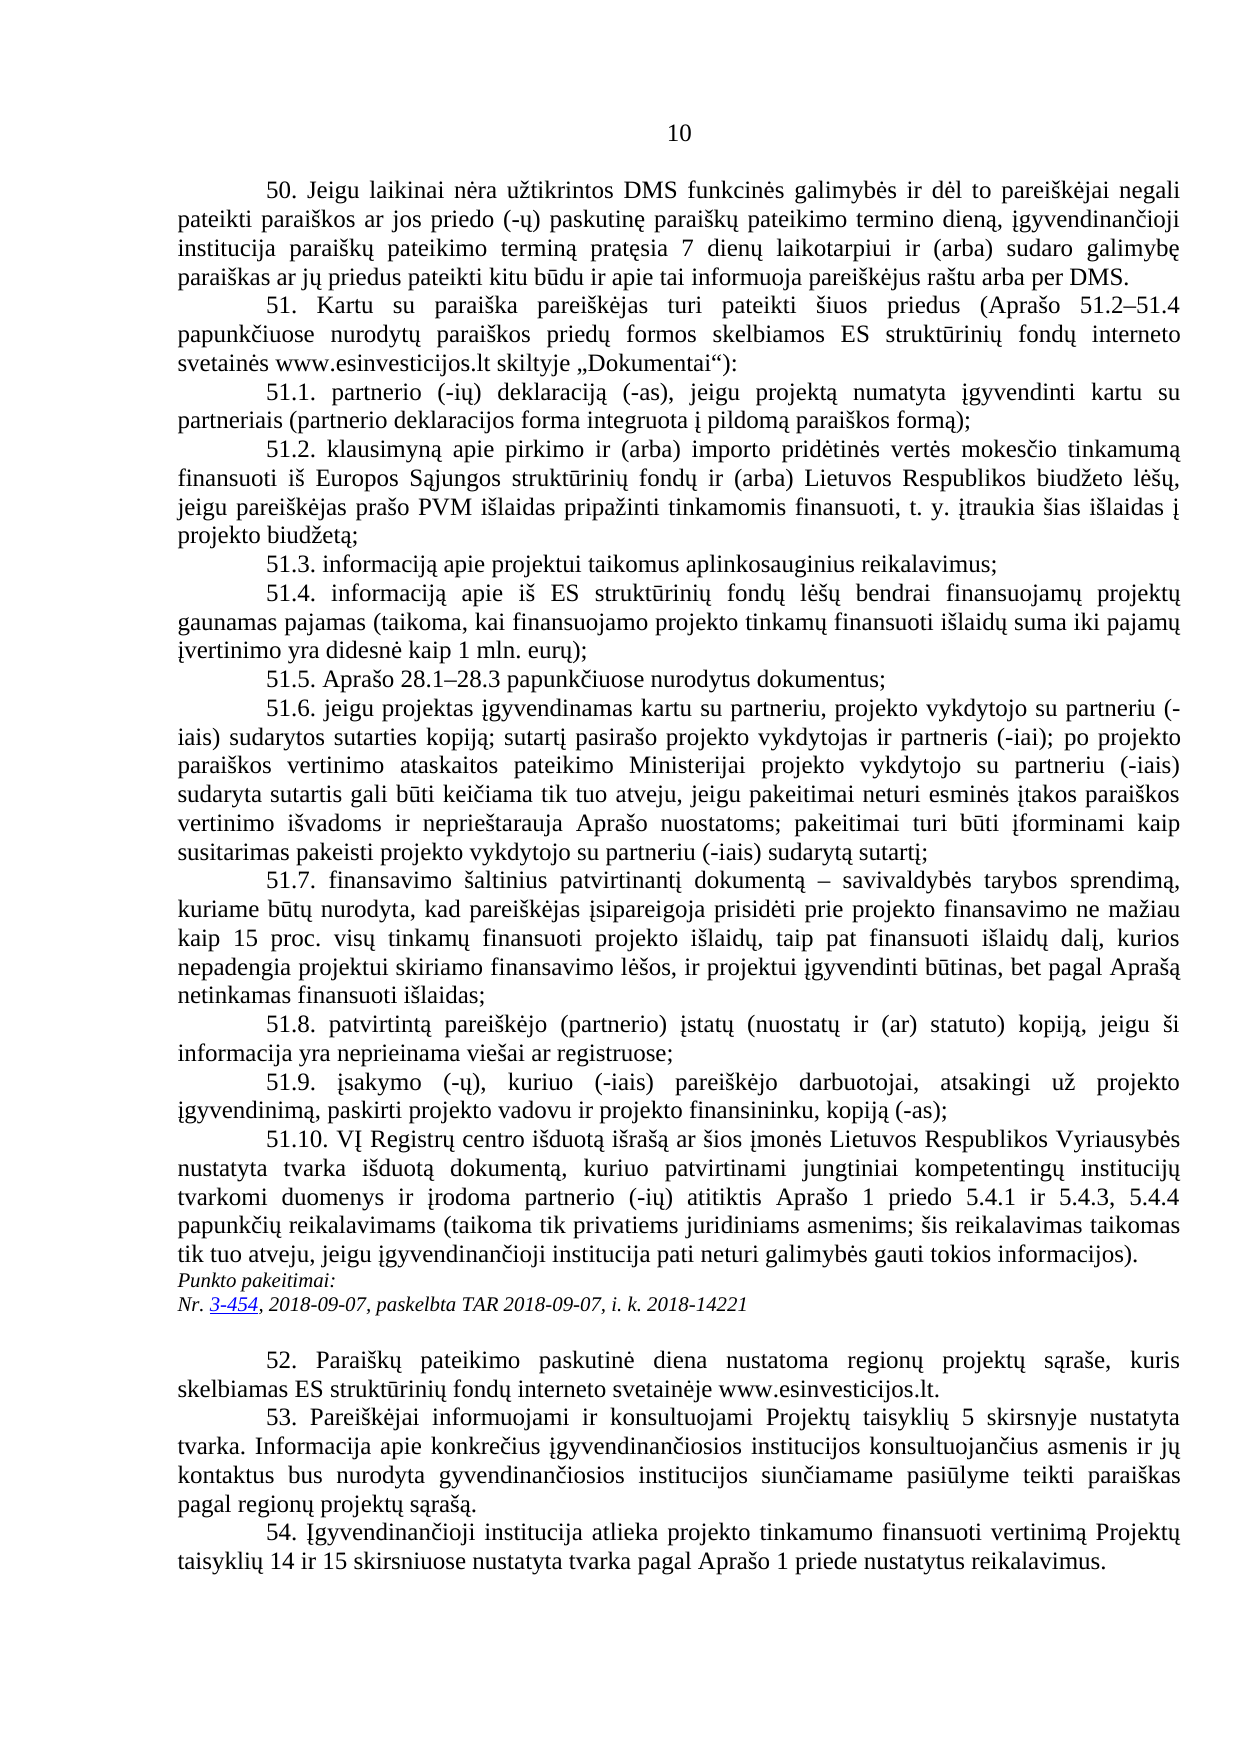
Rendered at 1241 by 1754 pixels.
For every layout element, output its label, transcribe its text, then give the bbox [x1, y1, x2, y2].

text 51.7. finansavimo šaltinius patvirtinantį dokumentą – savivaldybės tarybos sprendimą, kuriame būtų nurodyta, kad pareiškėjas įsipareigoja prisidėti prie projekto finansavimo ne mažiau kaip 15 proc. visų tinkamų finansuoti projekto išlaidų, taip pat finansuoti išlaidų dalį, kurios nepadengia projektui skiriamo finansavimo lėšos, ir projektui įgyvendinti būtinas, bet pagal Aprašą netinkamas finansuoti išlaidas; [177, 866, 1181, 1009]
text 51.10. VĮ Registrų centro išduotą išrašą ar šios įmonės Lietuvos Respublikos Vyriausybės nustatyta tvarka išduotą dokumentą, kuriuo patvirtinami jungtiniai kompetentingų institucijų tvarkomi duomenys ir įrodoma partnerio (-ių) atitiktis Aprašo 1 priedo 5.4.1 ir 5.4.3, 5.4.4 papunkčių reikalavimams (taikoma tik privatiems juridiniams asmenims; šis reikalavimas taikomas tik tuo atveju, jeigu įgyvendinančioji institucija pati neturi galimybės gauti tokios informacijos). [177, 1124, 1181, 1268]
text 54. Įgyvendinančioji institucija atlieka projekto tinkamumo finansuoti vertinimą Projektų taisyklių 14 ir 15 skirsniuose nustatyta tvarka pagal Aprašo 1 priede nustatytus reikalavimus. [177, 1517, 1181, 1575]
text 50. Jeigu laikinai nėra užtikrintos DMS funkcinės galimybės ir dėl to pareiškėjai negali pateikti paraiškos ar jos priedo (-ų) paskutinę paraiškų pateikimo termino dieną, įgyvendinančioji institucija paraiškų pateikimo terminą pratęsia 7 dienų laikotarpiui ir (arba) sudaro galimybę paraiškas ar jų priedus pateikti kitu būdu ir apie tai informuoja pareiškėjus raštu arba per DMS. [177, 176, 1181, 291]
text 51. Kartu su paraiška pareiškėjas turi pateikti šiuos priedus (Aprašo 51.2–51.4 papunkčiuose nurodytų paraiškos priedų formos skelbiamos ES struktūrinių fondų interneto svetainės www.esinvesticijos.lt skiltyje „Dokumentai“): [177, 291, 1181, 377]
text 51.4. informaciją apie iš ES struktūrinių fondų lėšų bendrai finansuojamų projektų gaunamas pajamas (taikoma, kai finansuojamo projekto tinkamų finansuoti išlaidų suma iki pajamų įvertinimo yra didesnė kaip 1 mln. eurų); [177, 578, 1181, 664]
text 51.9. įsakymo (-ų), kuriuo (-iais) pareiškėjo darbuotojai, atsakingi už projekto įgyvendinimą, paskirti projekto vadovu ir projekto finansininku, kopiją (-as); [177, 1067, 1181, 1124]
text 53. Pareiškėjai informuojami ir konsultuojami Projektų taisyklių 5 skirsnyje nustatyta tvarka. Informacija apie konkrečius įgyvendinančiosios institucijos konsultuojančius asmenis ir jų kontaktus bus nurodyta gyvendinančiosios institucijos siunčiamame pasiūlyme teikti paraiškas pagal regionų projektų sąrašą. [177, 1402, 1181, 1517]
text 52. Paraiškų pateikimo paskutinė diena nustatoma regionų projektų sąraše, kuris skelbiamas ES struktūrinių fondų interneto svetainėje www.esinvesticijos.lt. [177, 1345, 1181, 1402]
text 51.6. jeigu projektas įgyvendinamas kartu su partneriu, projekto vykdytojo su partneriu (-iais) sudarytos sutarties kopiją; sutartį pasirašo projekto vykdytojas ir partneris (-iai); po projekto paraiškos vertinimo ataskaitos pateikimo Ministerijai projekto vykdytojo su partneriu (-iais) sudaryta sutartis gali būti keičiama tik tuo atveju, jeigu pakeitimai neturi esminės įtakos paraiškos vertinimo išvadoms ir neprieštarauja Aprašo nuostatoms; pakeitimai turi būti įforminami kaip susitarimas pakeisti projekto vykdytojo su partneriu (-iais) sudarytą sutartį; [177, 693, 1181, 866]
text 51.5. Aprašo 28.1–28.3 papunkčiuose nurodytus dokumentus; [177, 664, 1181, 693]
text 51.3. informaciją apie projektui taikomus aplinkosauginius reikalavimus; [177, 549, 1181, 578]
text Nr. 3-454, 2018-09-07, paskelbta TAR 2018-09-07, i. k. 2018-14221 [177, 1292, 1181, 1316]
text 51.8. patvirtintą pareiškėjo (partnerio) įstatų (nuostatų ir (ar) statuto) kopiją, jeigu ši informacija yra neprieinama viešai ar registruose; [177, 1009, 1181, 1067]
text Punkto pakeitimai: [177, 1268, 1181, 1292]
text 51.2. klausimyną apie pirkimo ir (arba) importo pridėtinės vertės mokesčio tinkamumą finansuoti iš Europos Sąjungos struktūrinių fondų ir (arba) Lietuvos Respublikos biudžeto lėšų, jeigu pareiškėjas prašo PVM išlaidas pripažinti tinkamomis finansuoti, t. y. įtraukia šias išlaidas į projekto biudžetą; [177, 434, 1181, 549]
text 51.1. partnerio (-ių) deklaraciją (-as), jeigu projektą numatyta įgyvendinti kartu su partneriais (partnerio deklaracijos forma integruota į pildomą paraiškos formą); [177, 377, 1181, 434]
